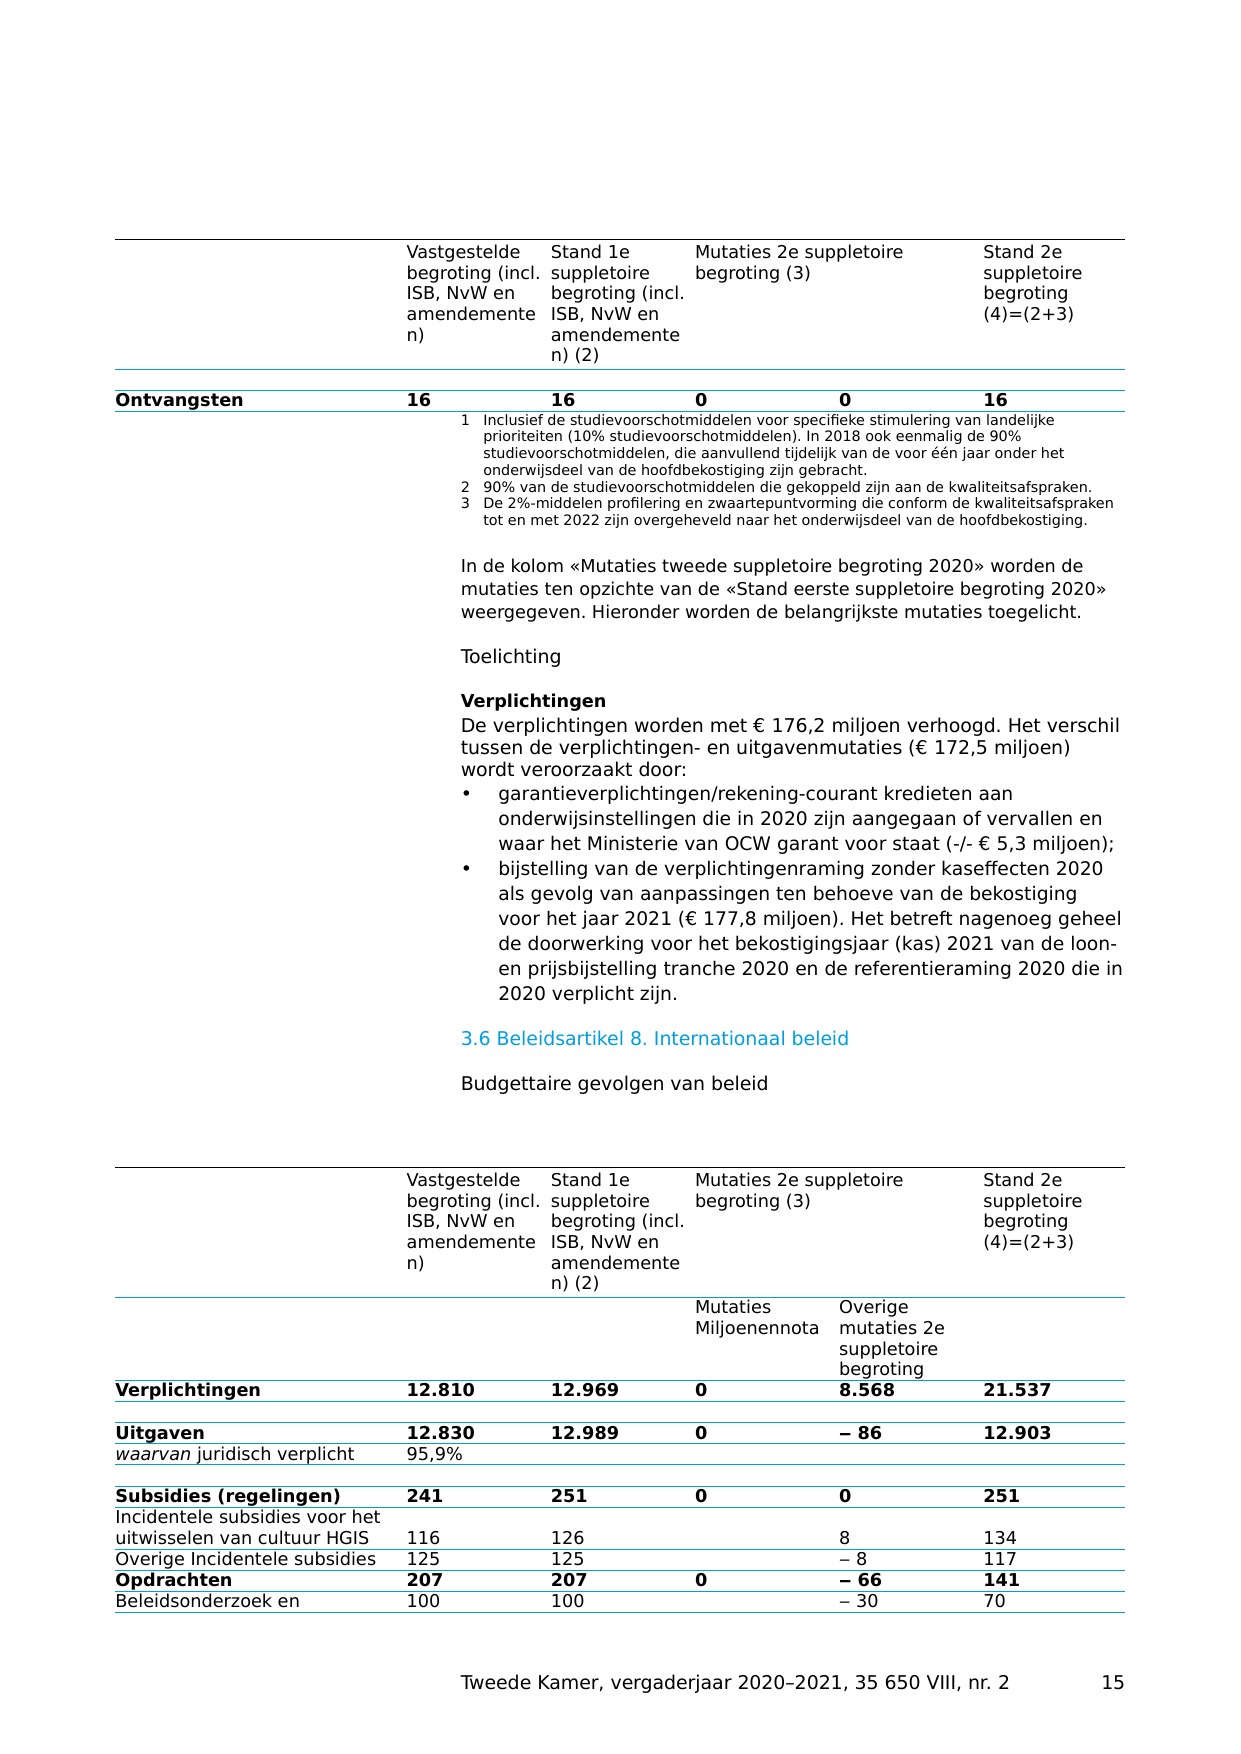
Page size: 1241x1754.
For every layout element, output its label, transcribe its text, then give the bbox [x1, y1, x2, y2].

table_cell [692, 1508, 836, 1548]
table_cell 134 [980, 1508, 1125, 1548]
table_cell [548, 1402, 692, 1422]
table_cell ‒ 30 [836, 1592, 980, 1612]
table_cell 117 [980, 1550, 1125, 1569]
table_cell Opdrachten [115, 1571, 403, 1591]
table_cell 241 [404, 1487, 548, 1507]
table_cell 0 [692, 391, 836, 411]
table_cell 251 [548, 1487, 692, 1507]
table_cell 21.537 [980, 1381, 1125, 1401]
table_cell Verplichtingen [115, 1381, 403, 1401]
table_cell 125 [404, 1550, 548, 1569]
table_cell 0 [692, 1487, 836, 1507]
table_cell [980, 1402, 1125, 1422]
table_cell [115, 1298, 259, 1380]
title 3.6 Beleidsartikel 8. Internationaal beleid [461, 1027, 1125, 1049]
table_cell [980, 1444, 1125, 1464]
list bijstelling van de verplichtingenraming zonder kaseffecten 2020 als gevolg van aanpassingen ten behoeve van de bekostiging voor het jaar 2021 (€ 177,8 miljoen). Het betreft nagenoeg geheel de doorwerking voor het bekostigingsjaar (kas) 2021 van de loon- en prijsbijstelling tranche 2020 en de referentieraming 2020 die in 2020 verplicht zijn. [461, 856, 1125, 1006]
table_cell Incidentele subsidies voor het uitwisselen van cultuur HGIS [115, 1508, 403, 1548]
table_cell [548, 1444, 692, 1464]
table_cell [115, 1168, 259, 1297]
table_cell 100 [548, 1592, 692, 1612]
table_cell [404, 1465, 548, 1486]
table_cell ‒ 66 [836, 1571, 980, 1591]
table_cell 0 [836, 391, 980, 411]
table_cell [259, 1402, 403, 1422]
title Toelichting [461, 646, 1125, 689]
table_cell 100 [404, 1592, 548, 1612]
table_cell [692, 1550, 836, 1569]
table_cell Uitgaven [115, 1423, 403, 1443]
list De 2%-middelen profilering en zwaartepuntvorming die conform de kwaliteitsafspraken tot en met 2022 zijn overgeheveld naar het onderwijsdeel van de hoofdbekostiging. [461, 495, 1125, 529]
table_cell 16 [980, 391, 1125, 411]
table_cell ‒ 86 [836, 1423, 980, 1443]
table_cell 0 [692, 1423, 836, 1443]
table_cell 141 [980, 1571, 1125, 1591]
table_cell [259, 1298, 403, 1380]
table_cell Beleidsonderzoek en [115, 1592, 403, 1612]
table_cell 0 [692, 1571, 836, 1591]
table_cell 0 [836, 1487, 980, 1507]
table_cell 116 [404, 1508, 548, 1548]
text In de kolom «Mutaties tweede suppletoire begroting 2020» worden de mutaties ten opzichte van de «Stand eerste suppletoire begroting 2020» weergegeven. Hieronder worden de belangrijkste mutaties toegelicht. [461, 554, 1125, 623]
table_cell [980, 1298, 1125, 1380]
table_cell [692, 1444, 836, 1464]
table_cell Vastgestelde begroting (incl. ISB, NvW en amendementen) [404, 1168, 548, 1297]
table_cell 207 [404, 1571, 548, 1591]
text Verplichtingen [461, 689, 1125, 712]
table_cell [836, 1402, 980, 1422]
table_cell 12.903 [980, 1423, 1125, 1443]
table_cell Mutaties 2e suppletoire begroting (3) [692, 240, 980, 369]
table_cell 12.989 [548, 1423, 692, 1443]
table_cell 12.830 [404, 1423, 548, 1443]
table_cell 95,9% [404, 1444, 548, 1464]
table_cell 0 [692, 1381, 836, 1401]
table_cell [548, 370, 692, 390]
table_cell Stand 2e suppletoire begroting (4)=(2+3) [980, 1168, 1125, 1297]
table_cell [692, 1465, 836, 1486]
table_cell waarvan juridisch verplicht [115, 1444, 403, 1464]
table_cell Stand 2e suppletoire begroting (4)=(2+3) [980, 240, 1125, 369]
table_cell 125 [548, 1550, 692, 1569]
table_cell Subsidies (regelingen) [115, 1487, 403, 1507]
table_cell 8 [836, 1508, 980, 1548]
table_cell [980, 370, 1125, 390]
table_cell [404, 370, 548, 390]
table_cell [259, 1168, 403, 1297]
text De verplichtingen worden met € 176,2 miljoen verhoogd. Het verschil tussen de verplichtingen- en uitgavenmutaties (€ 172,5 miljoen) wordt veroorzaakt door: [461, 714, 1125, 781]
table_cell 126 [548, 1508, 692, 1548]
table_cell [548, 1465, 692, 1486]
list 90% van de studievoorschotmiddelen die gekoppeld zijn aan de kwaliteitsafspraken. [461, 479, 1125, 495]
table_cell 12.969 [548, 1381, 692, 1401]
table_cell Overige mutaties 2e suppletoire begroting [836, 1298, 980, 1380]
table_cell 12.810 [404, 1381, 548, 1401]
table_cell ‒ 8 [836, 1550, 980, 1569]
table_cell Stand 1e suppletoire begroting (incl. ISB, NvW en amendementen) (2) [548, 240, 692, 369]
table_header Tabel 8 Budgettaire gevolgen van beleid, beleidsartikel 7 (Tweede suppletoire begroting) (bedragen x € 1.000) [115, 191, 1125, 239]
list Inclusief de studievoorschotmiddelen voor specifieke stimulering van landelijke prioriteiten (10% studievoorschotmiddelen). In 2018 ook eenmalig de 90% studievoorschotmiddelen, die aanvullend tijdelijk van de voor één jaar onder het onderwijsdeel van de hoofdbekostiging zijn gebracht. [461, 412, 1125, 479]
table_cell [980, 1465, 1125, 1486]
table_cell Mutaties 2e suppletoire begroting (3) [692, 1168, 980, 1297]
table_cell 16 [548, 391, 692, 411]
table_cell [548, 1298, 692, 1380]
table_cell [836, 1444, 980, 1464]
table_cell Ontvangsten [115, 391, 403, 411]
table_cell [115, 1402, 259, 1422]
table_cell [259, 1465, 403, 1486]
table_cell Overige Incidentele subsidies [115, 1550, 403, 1569]
table_cell [692, 1592, 836, 1612]
table_cell [259, 240, 403, 369]
table_cell 251 [980, 1487, 1125, 1507]
table_cell 70 [980, 1592, 1125, 1612]
table_cell [115, 240, 259, 369]
table_header Tabel 9 Budgettaire gevolgen van beleid, beleidsartikel 8 (Tweede suppletoire begroting) (bedragen x € 1.000) [115, 1119, 1125, 1167]
table_cell 207 [548, 1571, 692, 1591]
table_cell [115, 370, 259, 390]
list garantieverplichtingen/rekening-courant kredieten aan onderwijsinstellingen die in 2020 zijn aangegaan of vervallen en waar het Ministerie van OCW garant voor staat (-/- € 5,3 miljoen); [461, 781, 1125, 856]
table_cell [836, 370, 980, 390]
table_cell 8.568 [836, 1381, 980, 1401]
table_cell [259, 370, 403, 390]
table_cell [692, 1402, 836, 1422]
table_cell 16 [404, 391, 548, 411]
table_cell [404, 1402, 548, 1422]
table_cell Vastgestelde begroting (incl. ISB, NvW en amendementen) [404, 240, 548, 369]
table_cell [692, 370, 836, 390]
table_cell Mutaties Miljoenennota [692, 1298, 836, 1380]
title Budgettaire gevolgen van beleid [461, 1073, 1125, 1095]
table_cell [404, 1298, 548, 1380]
table_cell Stand 1e suppletoire begroting (incl. ISB, NvW en amendementen) (2) [548, 1168, 692, 1297]
table_cell [115, 1465, 259, 1486]
table_cell [836, 1465, 980, 1486]
